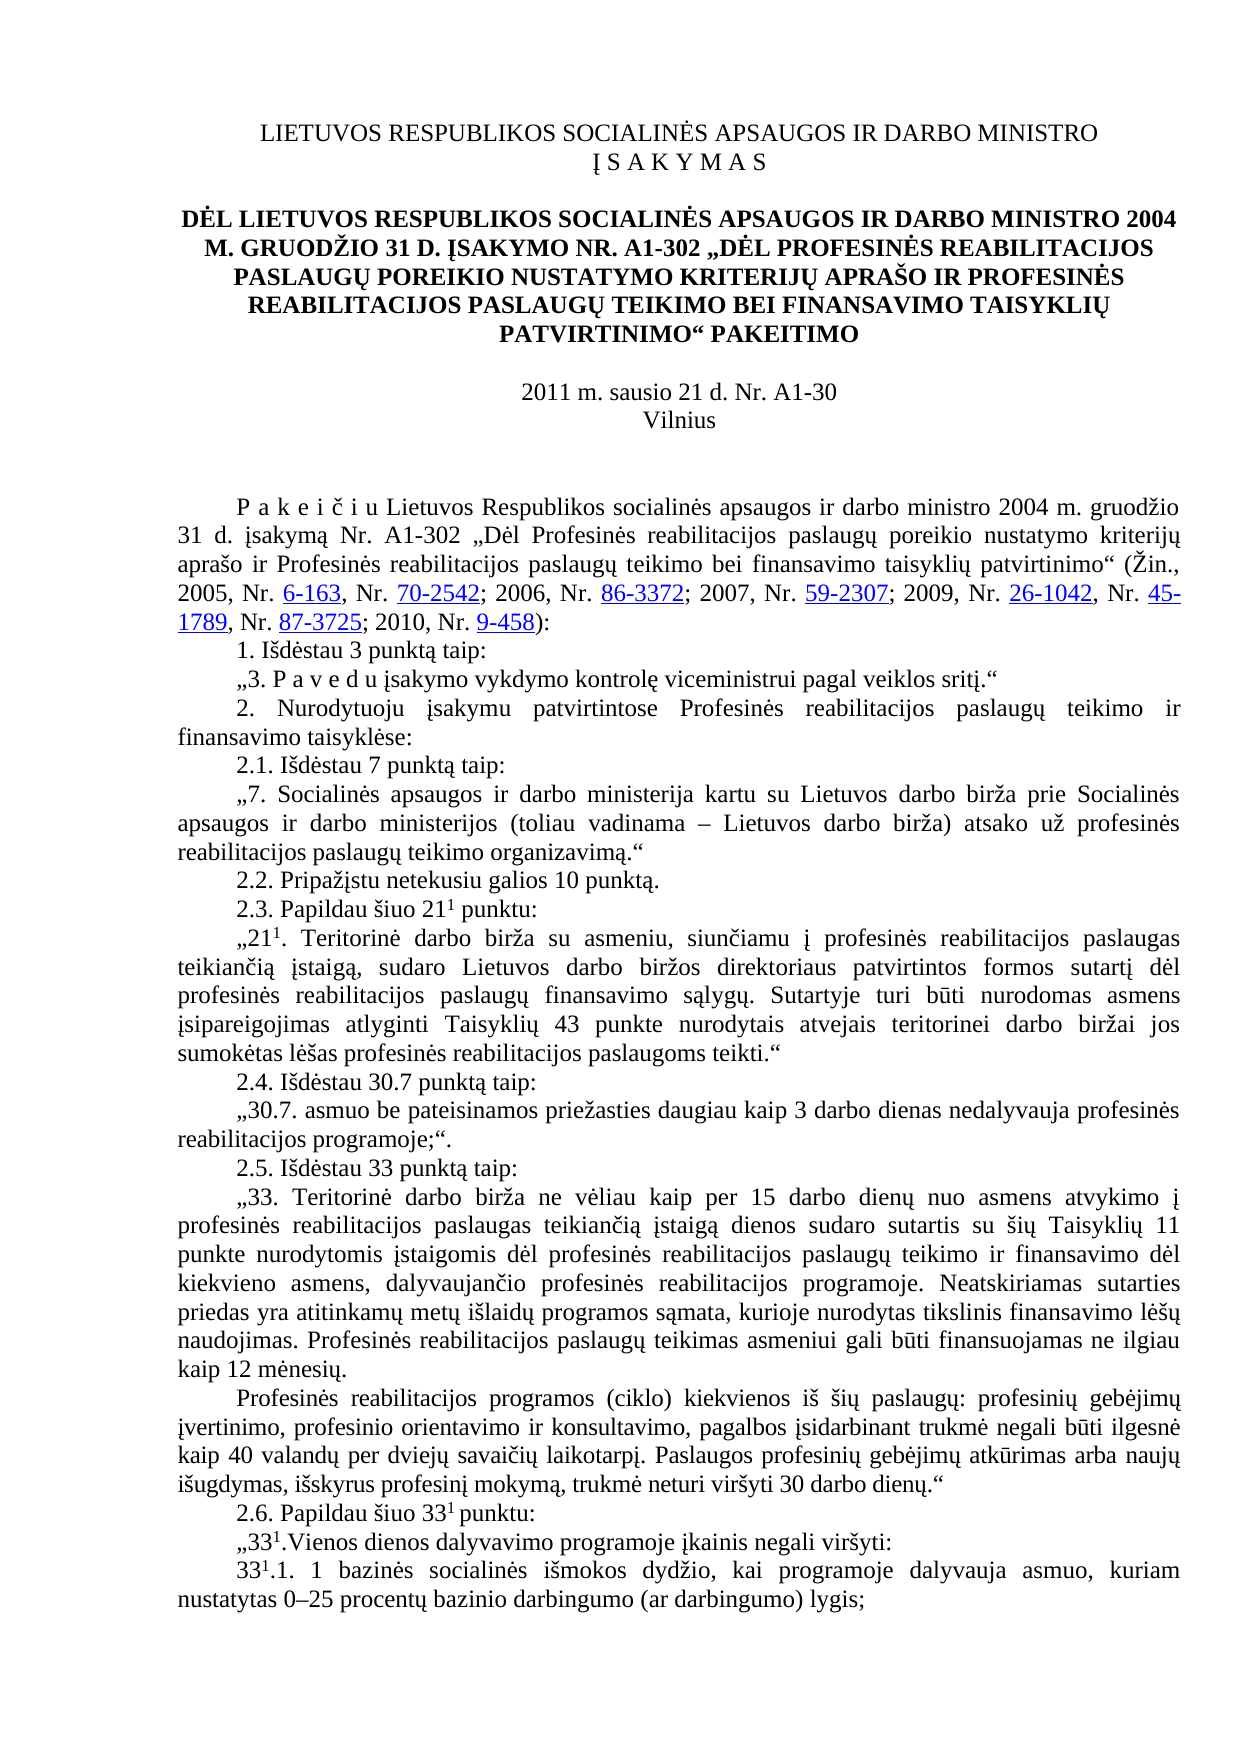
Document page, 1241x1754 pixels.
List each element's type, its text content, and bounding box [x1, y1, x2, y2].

text 2.4. Išdėstau 30.7 punktą taip: [177, 1067, 1181, 1096]
text 331.1. 1 bazinės socialinės išmokos dydžio, kai programoje dalyvauja asmuo, kuriam nustatytas 0–25 procentų bazinio darbingumo (ar darbingumo) lygis; [177, 1556, 1181, 1613]
text 2011 m. sausio 21 d. Nr. A1-30 [177, 377, 1181, 406]
text DĖL LIETUVOS RESPUBLIKOS SOCIALINĖS APSAUGOS IR DARBO MINISTRO 2004 M. GRUODŽIO 31 D. ĮSAKYMO Nr. A1-302 „DĖL PROFESINĖS REABILITACIJOS PASLAUGŲ POREIKIO NUSTATYMO KRITERIJŲ APRAŠO IR PROFESINĖS REABILITACIJOS PASLAUGŲ TEIKIMO BEI FINANSAVIMO TAISYKLIŲ PATVIRTINIMO“ PAKEITIMO [177, 204, 1181, 348]
text „3. P a v e d u įsakymo vykdymo kontrolę viceministrui pagal veiklos sritį.“ [177, 664, 1181, 693]
text „331.Vienos dienos dalyvavimo programoje įkainis negali viršyti: [177, 1527, 1181, 1556]
text 2.1. Išdėstau 7 punktą taip: [177, 751, 1181, 779]
text LIETUVOS RESPUBLIKOS SOCIALINĖS APSAUGOS IR DARBO MINISTRO [177, 118, 1181, 147]
text 2.3. Papildau šiuo 211 punktu: [177, 894, 1181, 923]
text Į S A K Y M A S [177, 147, 1181, 176]
text Vilnius [177, 406, 1181, 434]
text „30.7. asmuo be pateisinamos priežasties daugiau kaip 3 darbo dienas nedalyvauja profesinės reabilitacijos programoje;“. [177, 1096, 1181, 1153]
text 2.6. Papildau šiuo 331 punktu: [177, 1498, 1181, 1527]
text „33. Teritorinė darbo birža ne vėliau kaip per 15 darbo dienų nuo asmens atvykimo į profesinės reabilitacijos paslaugas teikiančią įstaigą dienos sudaro sutartis su šių Taisyklių 11 punkte nurodytomis įstaigomis dėl profesinės reabilitacijos paslaugų teikimo ir finansavimo dėl kiekvieno asmens, dalyvaujančio profesinės reabilitacijos programoje. Neatskiriamas sutarties priedas yra atitinkamų metų išlaidų programos sąmata, kurioje nurodytas tikslinis finansavimo lėšų naudojimas. Profesinės reabilitacijos paslaugų teikimas asmeniui gali būti finansuojamas ne ilgiau kaip 12 mėnesių. [177, 1182, 1181, 1383]
text Profesinės reabilitacijos programos (ciklo) kiekvienos iš šių paslaugų: profesinių gebėjimų įvertinimo, profesinio orientavimo ir konsultavimo, pagalbos įsidarbinant trukmė negali būti ilgesnė kaip 40 valandų per dviejų savaičių laikotarpį. Paslaugos profesinių gebėjimų atkūrimas arba naujų išugdymas, išskyrus profesinį mokymą, trukmė neturi viršyti 30 darbo dienų.“ [177, 1383, 1181, 1498]
text 1. Išdėstau 3 punktą taip: [177, 636, 1181, 664]
text 2.2. Pripažįstu netekusiu galios 10 punktą. [177, 866, 1181, 894]
text P a k e i č i u Lietuvos Respublikos socialinės apsaugos ir darbo ministro 2004 m. gruodžio 31 d. įsakymą Nr. A1-302 „Dėl Profesinės reabilitacijos paslaugų poreikio nustatymo kriterijų aprašo ir Profesinės reabilitacijos paslaugų teikimo bei finansavimo taisyklių patvirtinimo“ (Žin., 2005, Nr. 6-163, Nr. 70-2542; 2006, Nr. 86-3372; 2007, Nr. 59-2307; 2009, Nr. 26-1042, Nr. 45-1789, Nr. 87-3725; 2010, Nr. 9-458): [177, 492, 1181, 636]
text „7. Socialinės apsaugos ir darbo ministerija kartu su Lietuvos darbo birža prie Socialinės apsaugos ir darbo ministerijos (toliau vadinama – Lietuvos darbo birža) atsako už profesinės reabilitacijos paslaugų teikimo organizavimą.“ [177, 779, 1181, 866]
text „211. Teritorinė darbo birža su asmeniu, siunčiamu į profesinės reabilitacijos paslaugas teikiančią įstaigą, sudaro Lietuvos darbo biržos direktoriaus patvirtintos formos sutartį dėl profesinės reabilitacijos paslaugų finansavimo sąlygų. Sutartyje turi būti nurodomas asmens įsipareigojimas atlyginti Taisyklių 43 punkte nurodytais atvejais teritorinei darbo biržai jos sumokėtas lėšas profesinės reabilitacijos paslaugoms teikti.“ [177, 923, 1181, 1067]
text 2.5. Išdėstau 33 punktą taip: [177, 1153, 1181, 1182]
text 2. Nurodytuoju įsakymu patvirtintose Profesinės reabilitacijos paslaugų teikimo ir finansavimo taisyklėse: [177, 693, 1181, 751]
